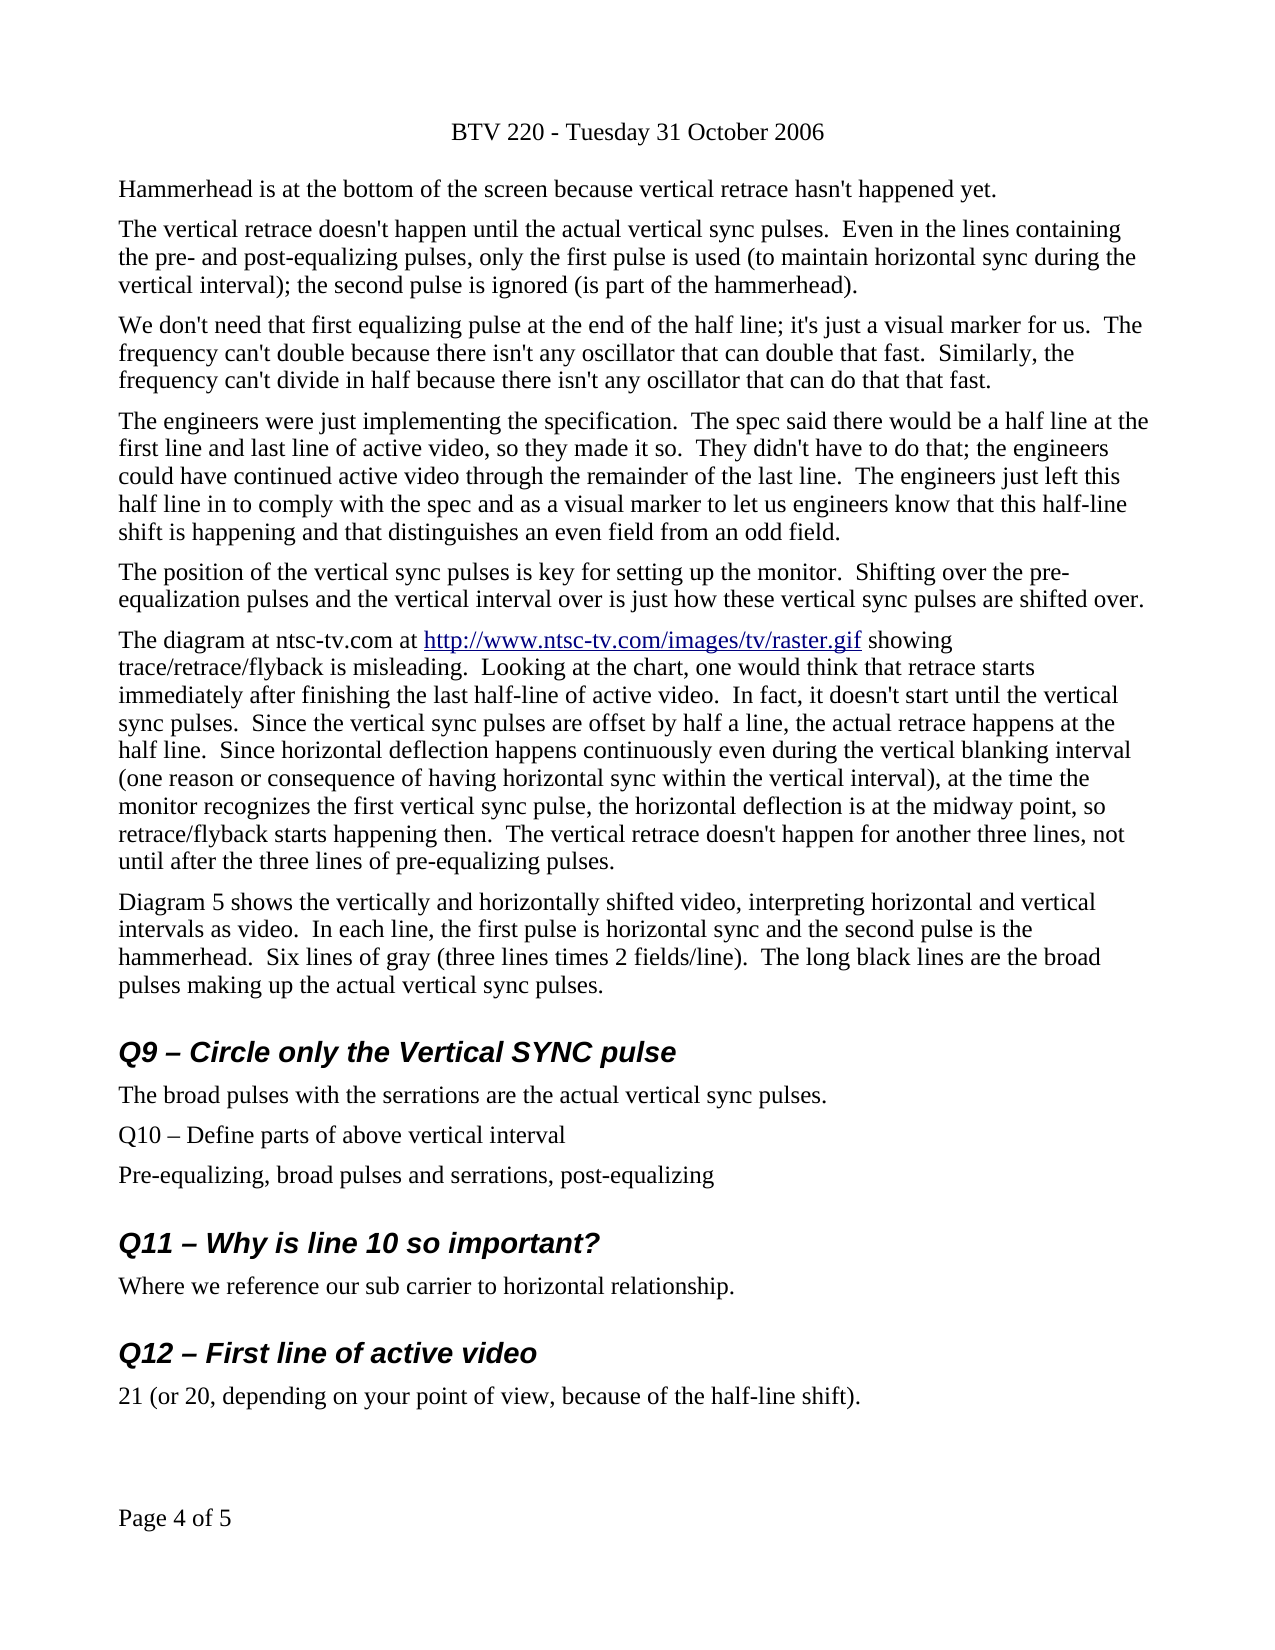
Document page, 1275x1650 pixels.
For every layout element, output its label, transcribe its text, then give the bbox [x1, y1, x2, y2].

subtitle Q9 – Circle only the Vertical SYNC pulse [118, 1036, 1157, 1068]
text Diagram 5 shows the vertically and horizontally shifted video, interpreting horizontal and vertical intervals as video. In each line, the first pulse is horizontal sync and the second pulse is the hammerhead. Six lines of gray (three lines times 2 fields/line). The long black lines are the broad pulses making up the actual vertical sync pulses. [118, 888, 1157, 998]
text 21 (or 20, depending on your point of view, because of the half-line shift). [118, 1382, 1157, 1410]
text The engineers were just implementing the specification. The spec said there would be a half line at the first line and last line of active video, so they made it so. They didn't have to do that; the engineers could have continued active video through the remainder of the last line. The engineers just left this half line in to comply with the spec and as a visual marker to let us engineers know that this half-line shift is happening and that distinguishes an even field from an odd field. [118, 407, 1157, 545]
text The diagram at ntsc-tv.com at http://www.ntsc-tv.com/images/tv/raster.gif showing trace/retrace/flyback is misleading. Looking at the chart, one would think that retrace starts immediately after finishing the last half-line of active video. In fact, it doesn't start until the vertical sync pulses. Since the vertical sync pulses are offset by half a line, the actual retrace happens at the half line. Since horizontal deflection happens continuously even during the vertical blanking interval (one reason or consequence of having horizontal sync within the vertical interval), at the time the monitor recognizes the first vertical sync pulse, the horizontal deflection is at the midway point, so retrace/flyback starts happening then. The vertical retrace doesn't happen for another three lines, not until after the three lines of pre-equalizing pulses. [118, 626, 1157, 875]
text Pre-equalizing, broad pulses and serrations, post-equalizing [118, 1161, 1157, 1189]
subtitle Q12 – First line of active video [118, 1337, 1157, 1369]
text Where we reference our sub carrier to horizontal relationship. [118, 1272, 1157, 1299]
text We don't need that first equalizing pulse at the end of the half line; it's just a visual marker for us. The frequency can't double because there isn't any oscillator that can double that fast. Similarly, the frequency can't divide in half because there isn't any oscillator that can do that that fast. [118, 311, 1157, 394]
text The broad pulses with the serrations are the actual vertical sync pulses. [118, 1081, 1157, 1109]
text The vertical retrace doesn't happen until the actual vertical sync pulses. Even in the lines containing the pre- and post-equalizing pulses, only the first pulse is used (to maintain horizontal sync during the vertical interval); the second pulse is ignored (is part of the hammerhead). [118, 216, 1157, 299]
text The position of the vertical sync pulses is key for setting up the monitor. Shifting over the pre-equalization pulses and the vertical interval over is just how these vertical sync pulses are shifted over. [118, 558, 1157, 613]
text Hammerhead is at the bottom of the screen because vertical retrace hasn't happened yet. [118, 175, 1157, 203]
text Q10 – Define parts of above vertical interval [118, 1121, 1157, 1149]
subtitle Q11 – Why is line 10 so important? [118, 1227, 1157, 1259]
